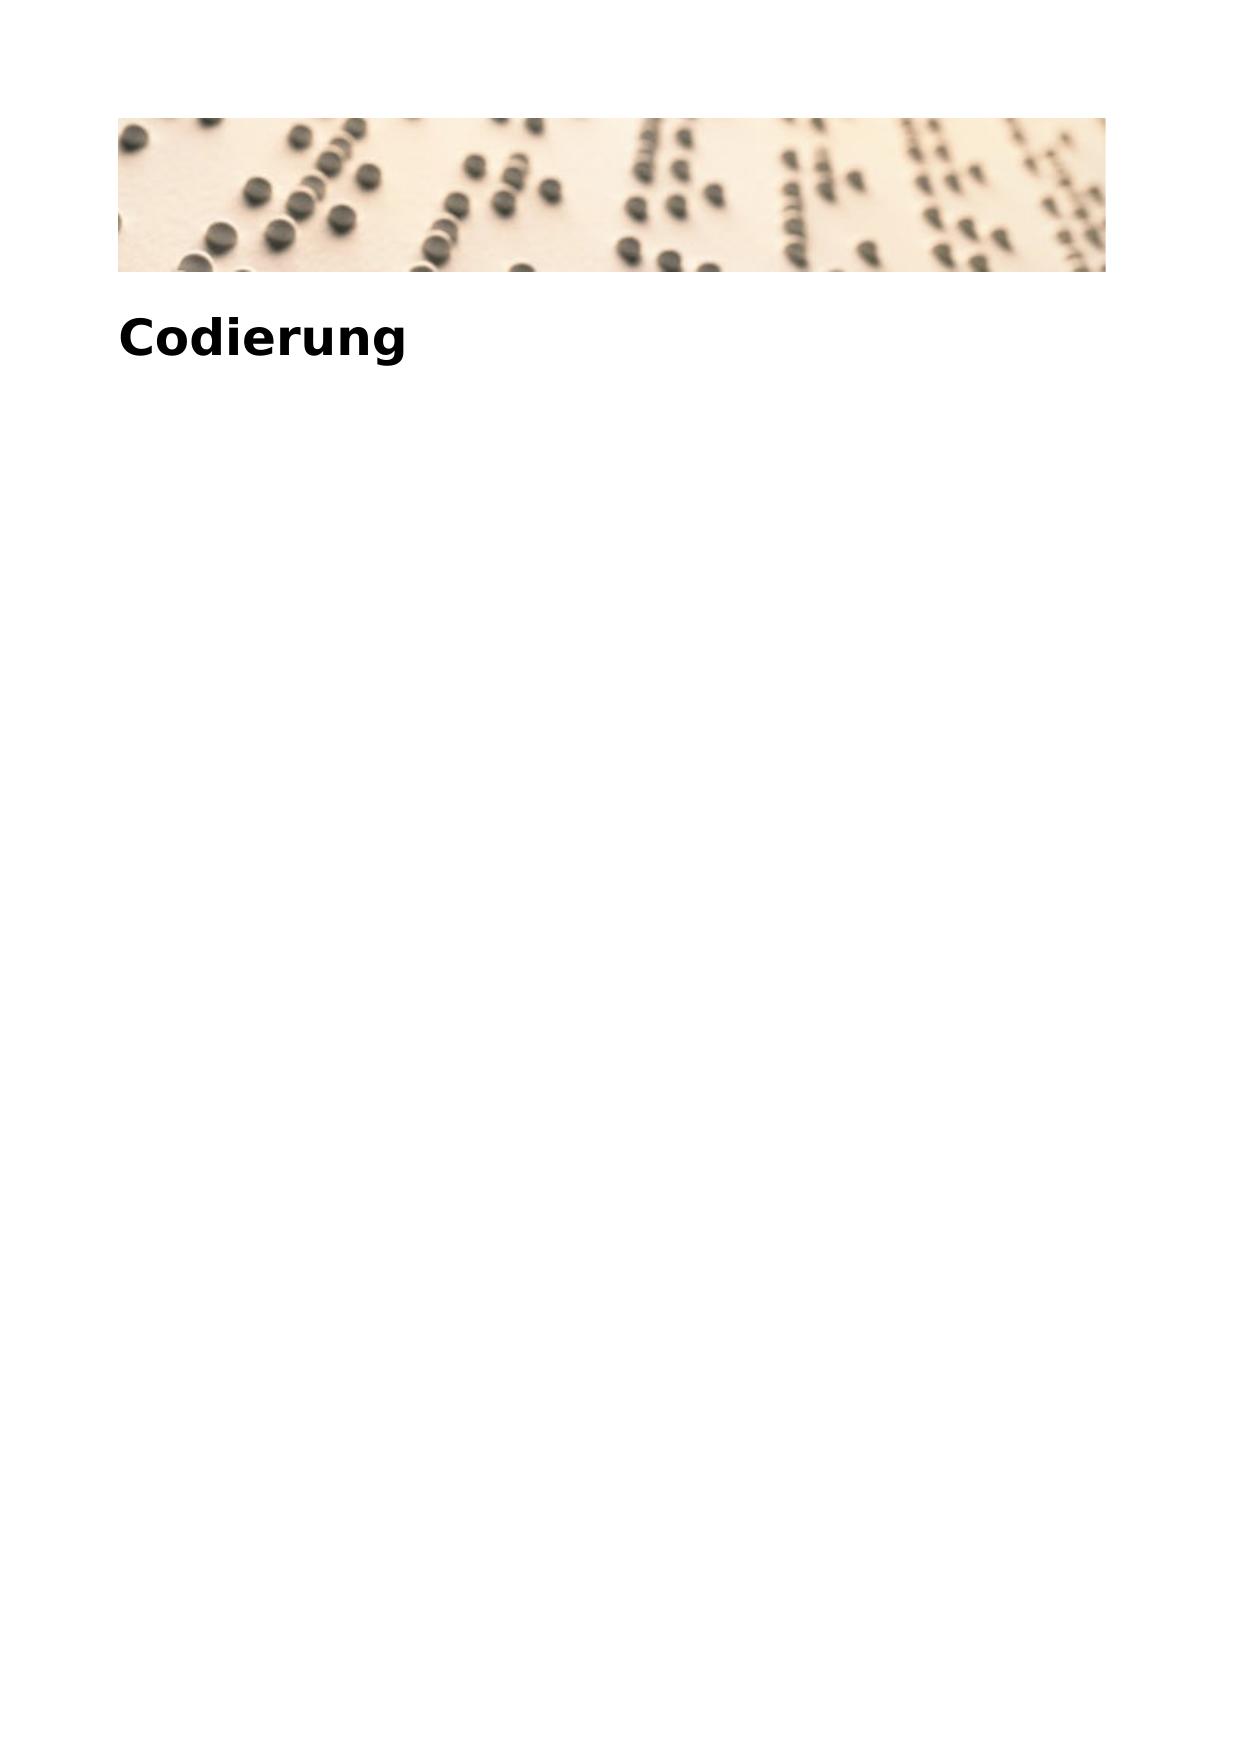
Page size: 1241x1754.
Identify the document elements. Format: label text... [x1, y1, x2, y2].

subtitle Codierung [118, 309, 1122, 367]
picture [118, 118, 1106, 272]
